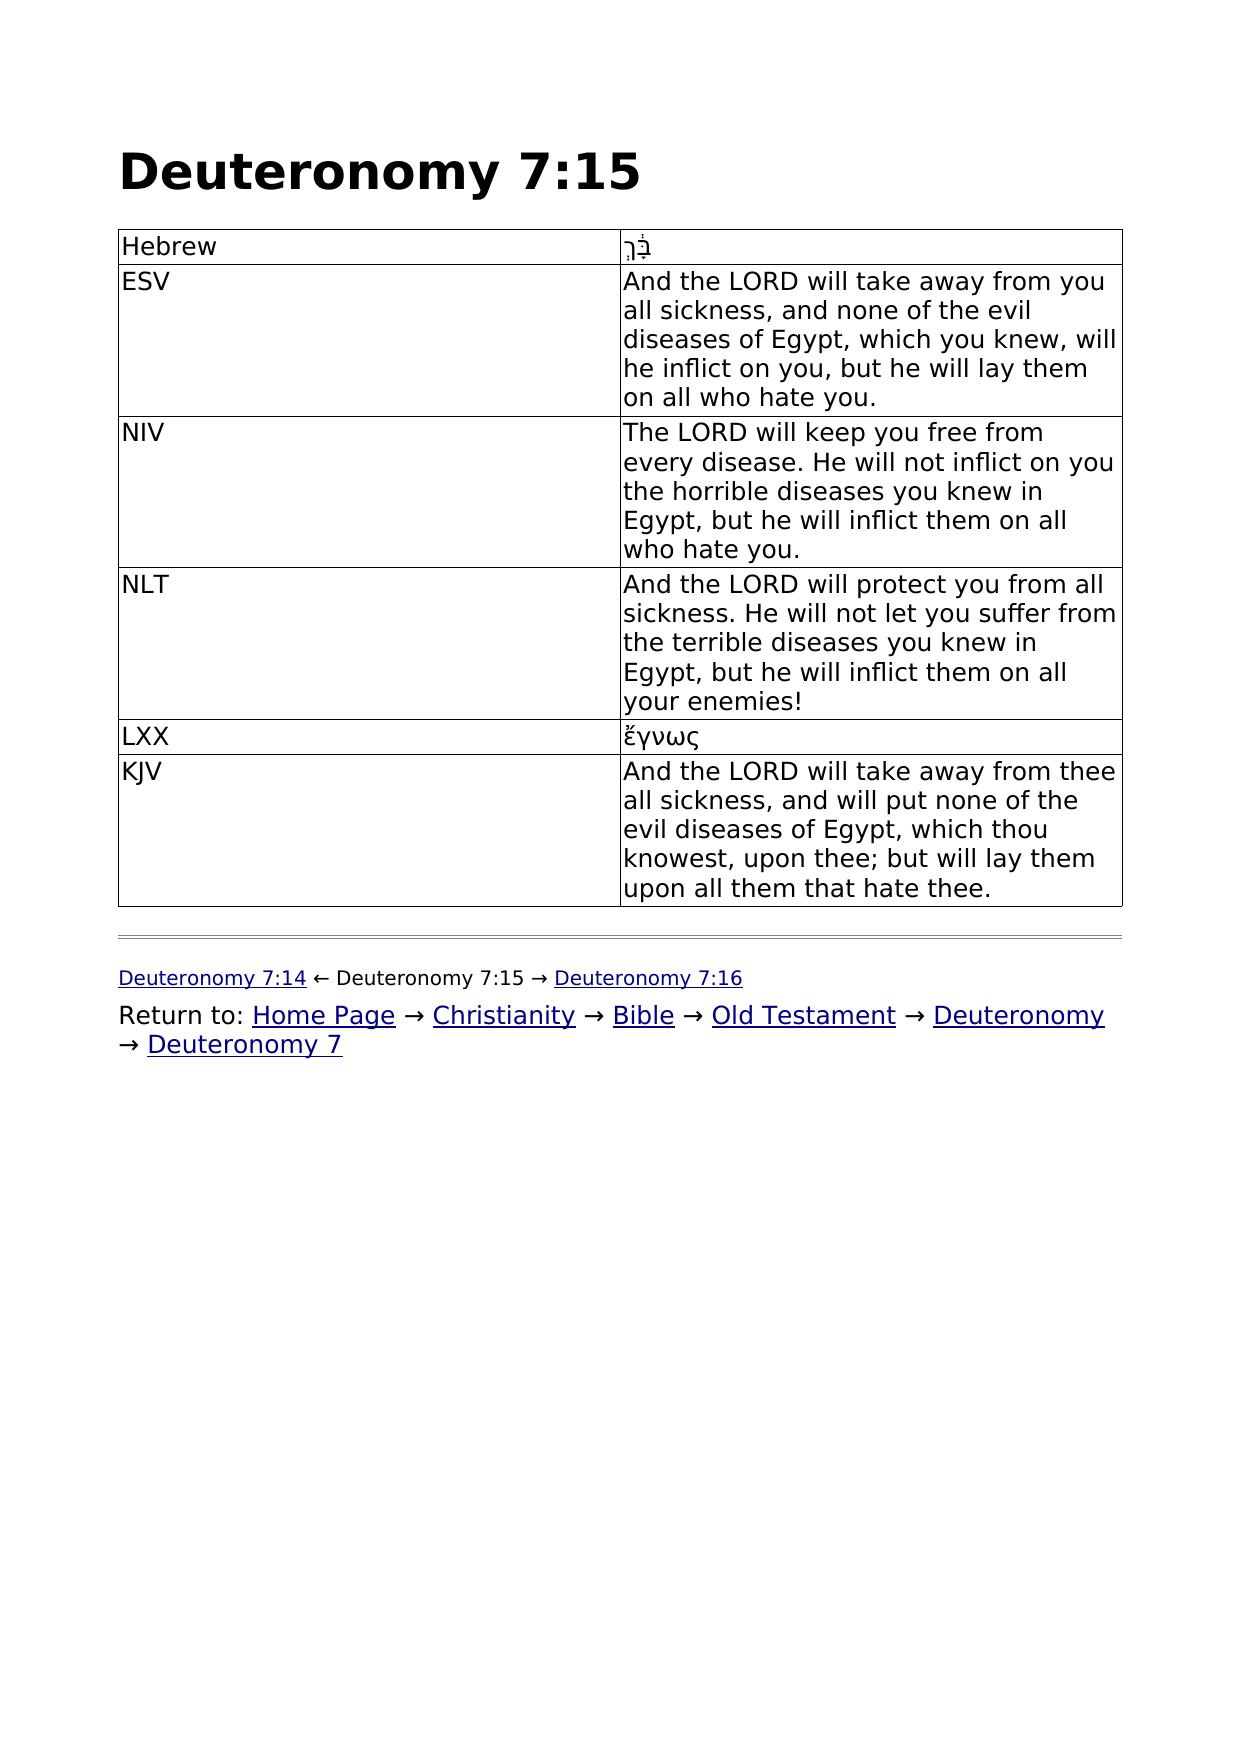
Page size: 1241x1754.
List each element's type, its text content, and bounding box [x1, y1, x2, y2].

table_cell LXX [119, 720, 620, 754]
table_cell ESV [119, 265, 620, 416]
table_cell And the LORD will take away from you all sickness, and none of the evil diseases of Egypt, which you knew, will he inflict on you, but he will lay them on all who hate you. [621, 265, 1122, 416]
text Return to: Home Page → Christianity → Bible → Old Testament → Deuteronomy → Deuteronomy 7 [118, 1001, 1122, 1059]
table_cell ἔγνως [621, 720, 1122, 754]
table_cell NLT [119, 568, 620, 719]
table_cell NIV [119, 417, 620, 567]
table_cell And the LORD will protect you from all sickness. He will not let you suffer from the terrible diseases you knew in Egypt, but he will inflict them on all your enemies! [621, 568, 1122, 719]
subtitle Deuteronomy 7:15 [118, 143, 1122, 201]
text Deuteronomy 7:14 ← Deuteronomy 7:15 → Deuteronomy 7:16 [118, 967, 1122, 1001]
table_header Hebrew [119, 230, 620, 264]
table_header בָּ֔ךְ [621, 230, 1122, 264]
table_cell The LORD will keep you free from every disease. He will not inflict on you the horrible diseases you knew in Egypt, but he will inflict them on all who hate you. [621, 417, 1122, 567]
table_cell KJV [119, 755, 620, 906]
table_cell And the LORD will take away from thee all sickness, and will put none of the evil diseases of Egypt, which thou knowest, upon thee; but will lay them upon all them that hate thee. [621, 755, 1122, 906]
